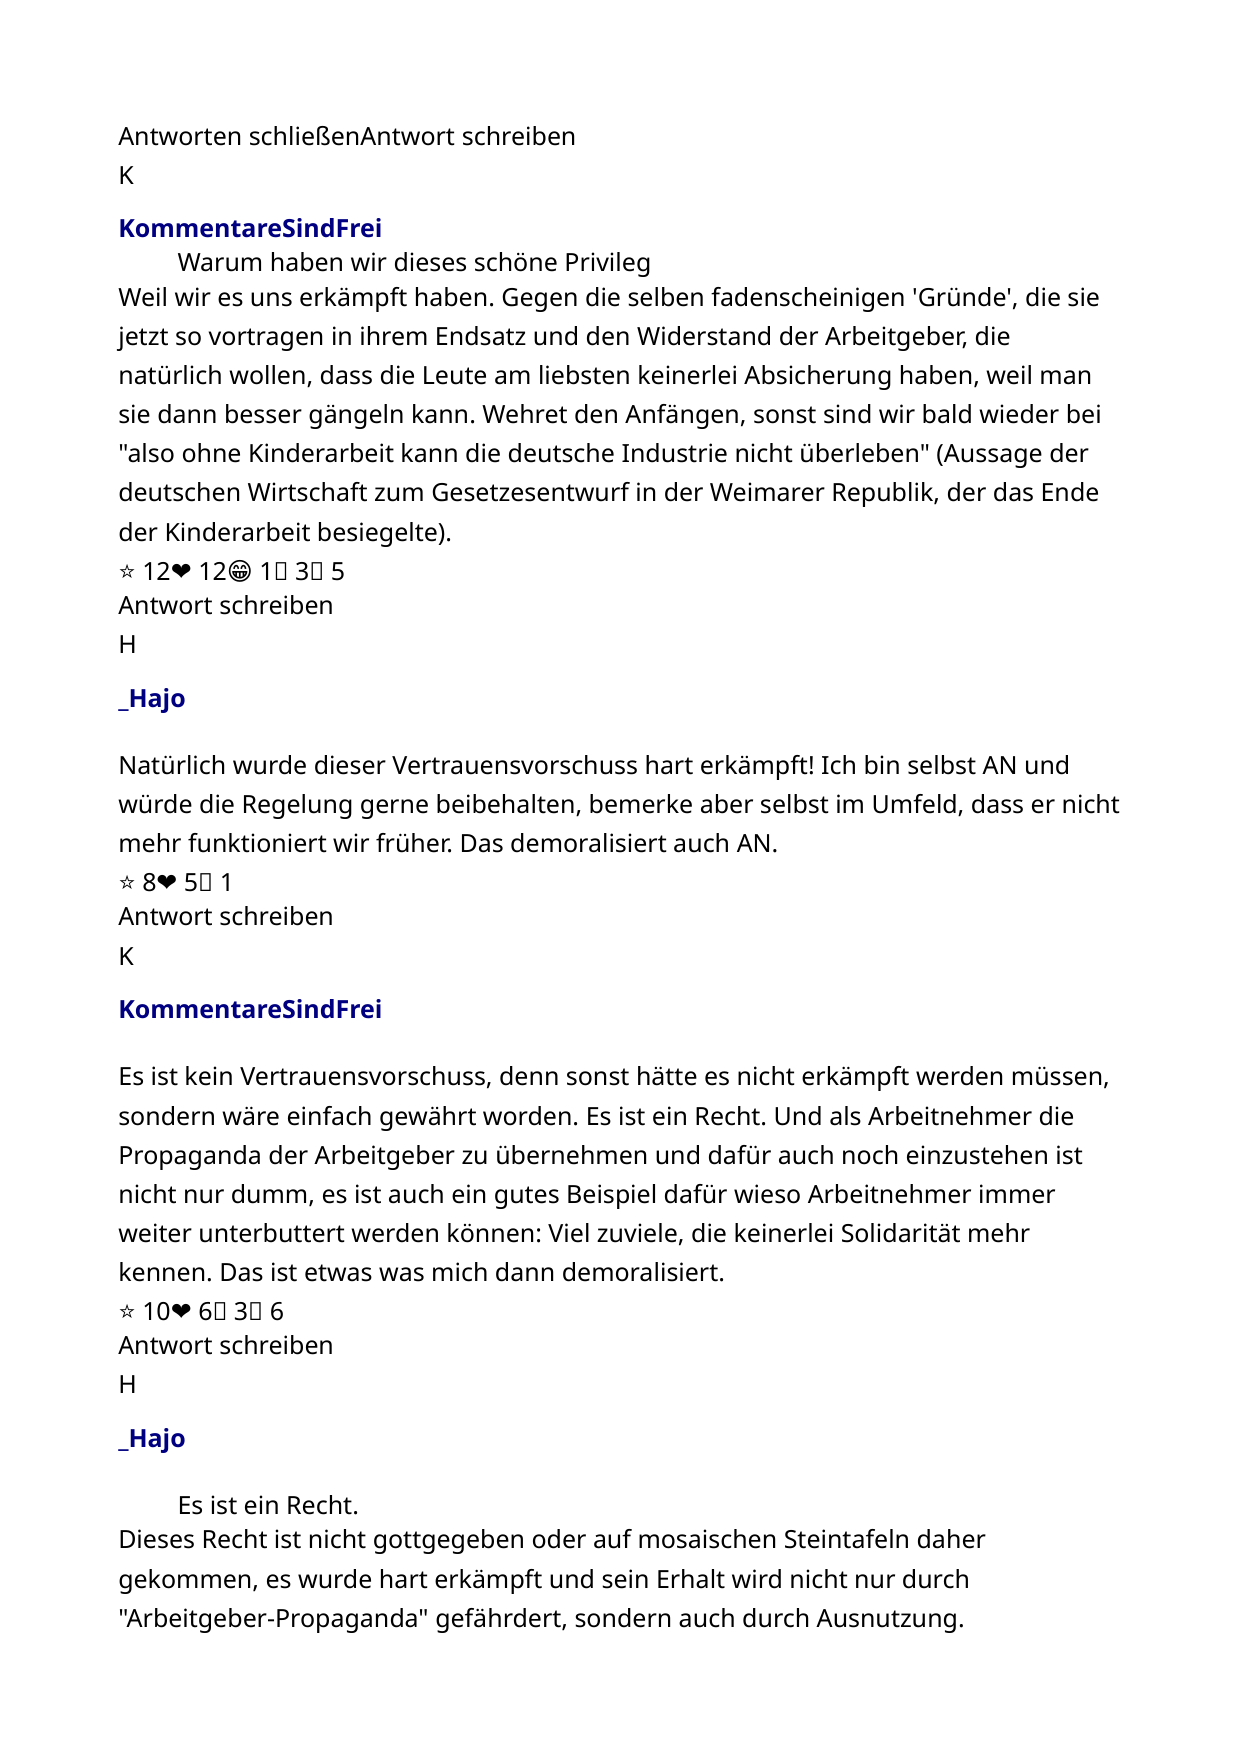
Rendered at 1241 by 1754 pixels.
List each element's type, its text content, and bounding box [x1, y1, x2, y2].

text Weil wir es uns erkämpft haben. Gegen die selben fadenscheinigen 'Gründe', die sie jetzt so vortragen in ihrem Endsatz und den Widerstand der Arbeitgeber, die natürlich wollen, dass die Leute am liebsten keinerlei Absicherung haben, weil man sie dann besser gängeln kann. Wehret den Anfängen, sonst sind wir bald wieder bei "also ohne Kinderarbeit kann die deutsche Industrie nicht überleben" (Aussage der deutschen Wirtschaft zum Gesetzesentwurf in der Weimarer Republik, der das Ende der Kinderarbeit besiegelte). [118, 279, 1122, 548]
text Natürlich wurde dieser Vertrauensvorschuss hart erkämpft! Ich bin selbst AN und würde die Regelung gerne beibehalten, bemerke aber selbst im Umfeld, dass er nicht mehr funktioniert wir früher. Das demoralisiert auch AN. [118, 747, 1122, 860]
text Antwort schreiben [118, 1328, 1122, 1362]
subtitle KommentareSindFrei [118, 211, 1122, 245]
text Es ist ein Recht. [177, 1488, 1063, 1522]
text ⭐️ 12❤️ 12😁 1🙁 3🤨 5 [118, 553, 1122, 587]
text Antwort schreiben [118, 899, 1122, 933]
text Antwort schreiben [118, 587, 1122, 621]
text ⭐️ 10❤️ 6🙁 3🤨 6 [118, 1294, 1122, 1328]
text Antworten schließenAntwort schreiben [118, 118, 1122, 152]
text H [118, 627, 1122, 661]
text ⭐️ 8❤️ 5🤨 1 [118, 865, 1122, 899]
subtitle _Hajo [118, 1421, 1122, 1455]
text K [118, 157, 1122, 191]
text Dieses Recht ist nicht gottgegeben oder auf mosaischen Steintafeln daher gekommen, es wurde hart erkämpft und sein Erhalt wird nicht nur durch "Arbeitgeber-Propaganda" gefährdert, sondern auch durch Ausnutzung. [118, 1522, 1122, 1634]
text H [118, 1367, 1122, 1401]
text Warum haben wir dieses schöne Privileg [177, 245, 1063, 279]
subtitle _Hajo [118, 680, 1122, 714]
text K [118, 938, 1122, 972]
subtitle KommentareSindFrei [118, 992, 1122, 1026]
text Es ist kein Vertrauensvorschuss, denn sonst hätte es nicht erkämpft werden müssen, sondern wäre einfach gewährt worden. Es ist ein Recht. Und als Arbeitnehmer die Propaganda der Arbeitgeber zu übernehmen und dafür auch noch einzustehen ist nicht nur dumm, es ist auch ein gutes Beispiel dafür wieso Arbeitnehmer immer weiter unterbuttert werden können: Viel zuviele, die keinerlei Solidarität mehr kennen. Das ist etwas was mich dann demoralisiert. [118, 1059, 1122, 1289]
